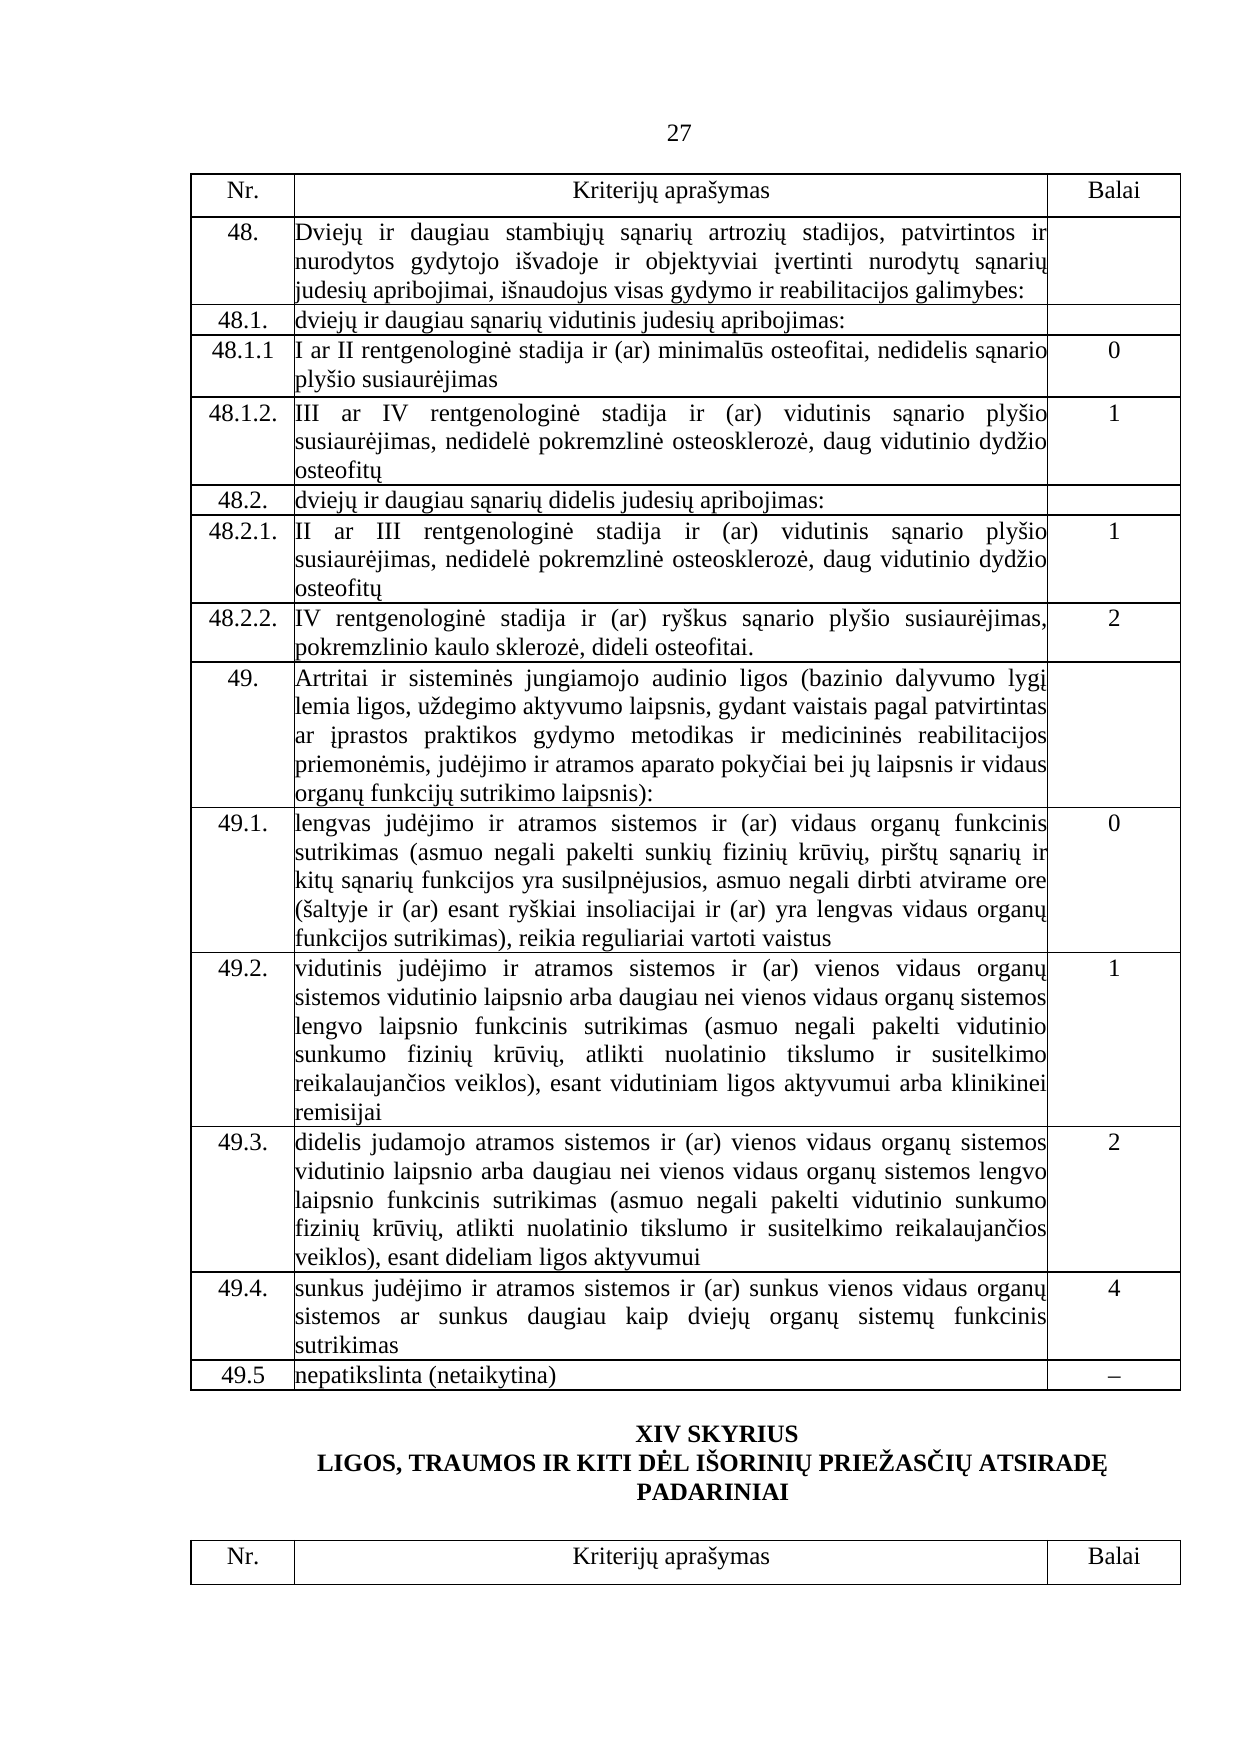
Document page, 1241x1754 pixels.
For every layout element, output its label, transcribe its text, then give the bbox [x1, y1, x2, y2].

table_cell dviejų ir daugiau sąnarių didelis judesių apribojimas: [295, 486, 1047, 514]
table_header Nr. [192, 175, 294, 216]
table_cell dviejų ir daugiau sąnarių vidutinis judesių apribojimas: [295, 305, 1047, 334]
table_cell III ar IV rentgenologinė stadija ir (ar) vidutinis sąnario plyšio susiaurėjimas, nedidelė pokremzlinė osteosklerozė, daug vidutinio dydžio osteofitų [295, 398, 1047, 484]
table_cell – [1048, 1361, 1180, 1389]
table_cell vidutinis judėjimo ir atramos sistemos ir (ar) vienos vidaus organų sistemos vidutinio laipsnio arba daugiau nei vienos vidaus organų sistemos lengvo laipsnio funkcinis sutrikimas (asmuo negali pakelti vidutinio sunkumo fizinių krūvių, atlikti nuolatinio tikslumo ir susitelkimo reikalaujančios veiklos), esant vidutiniam ligos aktyvumui arba klinikinei remisijai [295, 953, 1047, 1126]
table_cell [1048, 663, 1180, 806]
table_cell 48.2.1. [192, 516, 294, 602]
table_cell 49.1. [192, 808, 294, 952]
table_cell 2 [1048, 604, 1180, 661]
table_cell 4 [1048, 1273, 1180, 1359]
table_cell 49.2. [192, 953, 294, 1126]
table_cell 49.3. [192, 1127, 294, 1271]
table_cell 48.1.2. [192, 398, 294, 484]
table_cell lengvas judėjimo ir atramos sistemos ir (ar) vidaus organų funkcinis sutrikimas (asmuo negali pakelti sunkių fizinių krūvių, pirštų sąnarių ir kitų sąnarių funkcijos yra susilpnėjusios, asmuo negali dirbti atvirame ore (šaltyje ir (ar) esant ryškiai insoliacijai ir (ar) yra lengvas vidaus organų funkcijos sutrikimas), reikia reguliariai vartoti vaistus [295, 808, 1047, 952]
table_cell 49.5 [192, 1361, 294, 1389]
table_cell didelis judamojo atramos sistemos ir (ar) vienos vidaus organų sistemos vidutinio laipsnio arba daugiau nei vienos vidaus organų sistemos lengvo laipsnio funkcinis sutrikimas (asmuo negali pakelti vidutinio sunkumo fizinių krūvių, atlikti nuolatinio tikslumo ir susitelkimo reikalaujančios veiklos), esant dideliam ligos aktyvumui [295, 1127, 1047, 1271]
table_cell [1048, 305, 1180, 334]
table_cell II ar III rentgenologinė stadija ir (ar) vidutinis sąnario plyšio susiaurėjimas, nedidelė pokremzlinė osteosklerozė, daug vidutinio dydžio osteofitų [295, 516, 1047, 602]
table_cell Artritai ir sisteminės jungiamojo audinio ligos (bazinio dalyvumo lygį lemia ligos, uždegimo aktyvumo laipsnis, gydant vaistais pagal patvirtintas ar įprastos praktikos gydymo metodikas ir medicininės reabilitacijos priemonėmis, judėjimo ir atramos aparato pokyčiai bei jų laipsnis ir vidaus organų funkcijų sutrikimo laipsnis): [295, 663, 1047, 806]
table_cell sunkus judėjimo ir atramos sistemos ir (ar) sunkus vienos vidaus organų sistemos ar sunkus daugiau kaip dviejų organų sistemų funkcinis sutrikimas [295, 1273, 1047, 1359]
table_cell 49.4. [192, 1273, 294, 1359]
table_cell 1 [1048, 953, 1180, 1126]
table_cell 48.1. [192, 305, 294, 334]
table_cell Dviejų ir daugiau stambiųjų sąnarių artrozių stadijos, patvirtintos ir nurodytos gydytojo išvadoje ir objektyviai įvertinti nurodytų sąnarių judesių apribojimai, išnaudojus visas gydymo ir reabilitacijos galimybes: [295, 218, 1047, 304]
text XIV SKYRIUS [252, 1419, 1181, 1448]
table_cell 2 [1048, 1127, 1180, 1271]
table_header Balai [1048, 1541, 1180, 1583]
table_cell [1048, 218, 1180, 304]
table_cell 1 [1048, 398, 1180, 484]
table_header Kriterijų aprašymas [295, 175, 1047, 216]
table_cell 48.2. [192, 486, 294, 514]
table_cell 1 [1048, 516, 1180, 602]
text LIGOS, TRAUMOS IR KITI DĖL IŠORINIŲ PRIEŽASČIŲ ATSIRADĘ PADARINIAI [244, 1448, 1181, 1506]
table_cell 49. [192, 663, 294, 806]
table_cell 0 [1048, 808, 1180, 952]
table_cell nepatikslinta (netaikytina) [295, 1361, 1047, 1389]
table_cell 48. [192, 218, 294, 304]
table_header Balai [1048, 175, 1180, 216]
table_header Kriterijų aprašymas [295, 1541, 1047, 1583]
table_cell 0 [1048, 336, 1180, 396]
table_cell 48.1.1 [192, 336, 294, 396]
table_cell 48.2.2. [192, 604, 294, 661]
table_cell IV rentgenologinė stadija ir (ar) ryškus sąnario plyšio susiaurėjimas, pokremzlinio kaulo sklerozė, dideli osteofitai. [295, 604, 1047, 661]
table_cell [1048, 486, 1180, 514]
table_header Nr. [192, 1541, 294, 1583]
table_cell I ar II rentgenologinė stadija ir (ar) minimalūs osteofitai, nedidelis sąnario plyšio susiaurėjimas [295, 336, 1047, 396]
